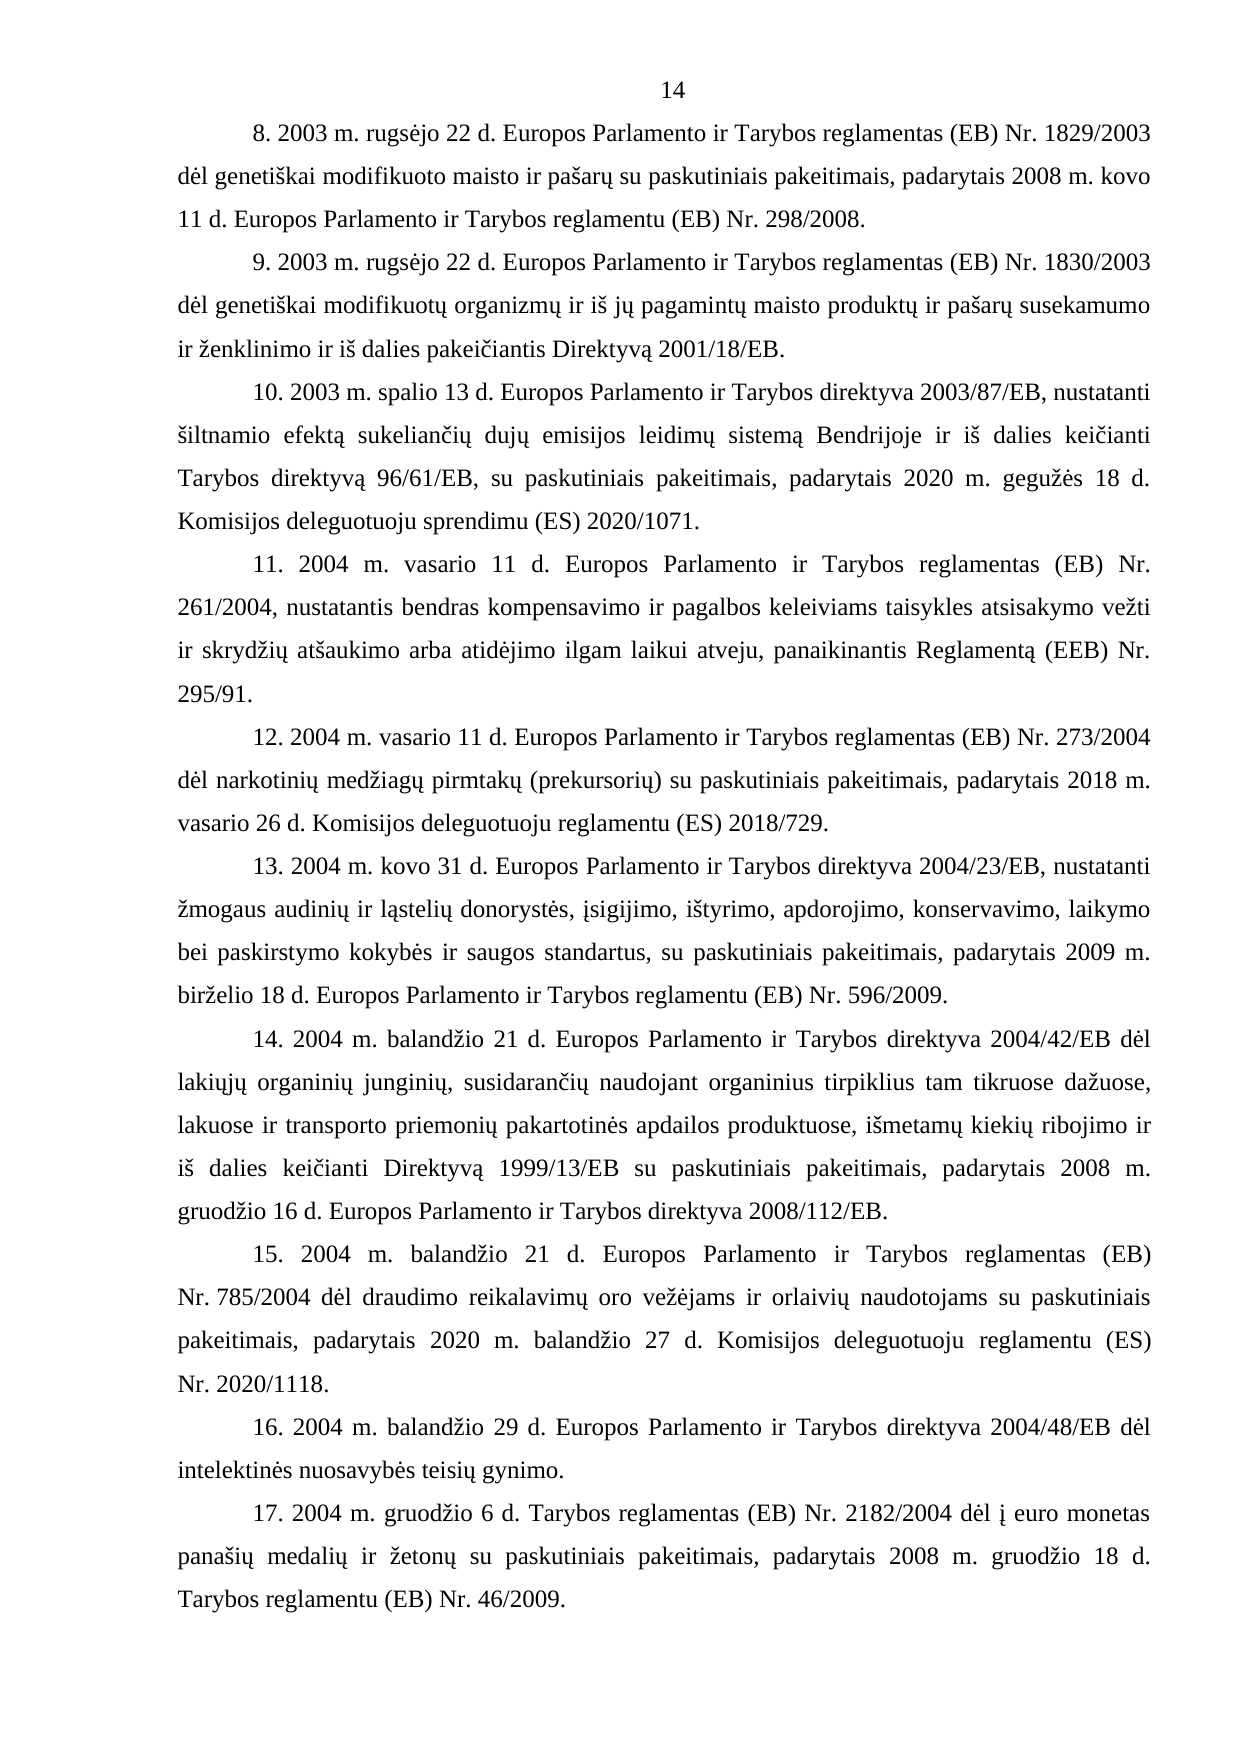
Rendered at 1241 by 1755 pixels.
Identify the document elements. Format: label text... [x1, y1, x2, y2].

text 16. 2004 m. balandžio 29 d. Europos Parlamento ir Tarybos direktyva 2004/48/EB dėl intelektinės nuosavybės teisių gynimo. [177, 1412, 1152, 1484]
text 14. 2004 m. balandžio 21 d. Europos Parlamento ir Tarybos direktyva 2004/42/EB dėl lakiųjų organinių junginių, susidarančių naudojant organinius tirpiklius tam tikruose dažuose, lakuose ir transporto priemonių pakartotinės apdailos produktuose, išmetamų kiekių ribojimo ir iš dalies keičianti Direktyvą 1999/13/EB su paskutiniais pakeitimais, padarytais 2008 m. gruodžio 16 d. Europos Parlamento ir Tarybos direktyva 2008/112/EB. [177, 1024, 1152, 1225]
text 11. 2004 m. vasario 11 d. Europos Parlamento ir Tarybos reglamentas (EB) Nr. 261/2004, nustatantis bendras kompensavimo ir pagalbos keleiviams taisykles atsisakymo vežti ir skrydžių atšaukimo arba atidėjimo ilgam laikui atveju, panaikinantis Reglamentą (EEB) Nr. 295/91. [177, 549, 1152, 707]
text 8. 2003 m. rugsėjo 22 d. Europos Parlamento ir Tarybos reglamentas (EB) Nr. 1829/2003 dėl genetiškai modifikuoto maisto ir pašarų su paskutiniais pakeitimais, padarytais 2008 m. kovo 11 d. Europos Parlamento ir Tarybos reglamentu (EB) Nr. 298/2008. [177, 118, 1152, 233]
text 9. 2003 m. rugsėjo 22 d. Europos Parlamento ir Tarybos reglamentas (EB) Nr. 1830/2003 dėl genetiškai modifikuotų organizmų ir iš jų pagamintų maisto produktų ir pašarų susekamumo ir ženklinimo ir iš dalies pakeičiantis Direktyvą 2001/18/EB. [177, 247, 1152, 362]
text 13. 2004 m. kovo 31 d. Europos Parlamento ir Tarybos direktyva 2004/23/EB, nustatanti žmogaus audinių ir ląstelių donorystės, įsigijimo, ištyrimo, apdorojimo, konservavimo, laikymo bei paskirstymo kokybės ir saugos standartus, su paskutiniais pakeitimais, padarytais 2009 m. birželio 18 d. Europos Parlamento ir Tarybos reglamentu (EB) Nr. 596/2009. [177, 851, 1152, 1009]
text 15. 2004 m. balandžio 21 d. Europos Parlamento ir Tarybos reglamentas (EB) Nr. 785/2004 dėl draudimo reikalavimų oro vežėjams ir orlaivių naudotojams su paskutiniais pakeitimais, padarytais 2020 m. balandžio 27 d. Komisijos deleguotuoju reglamentu (ES) Nr. 2020/1118. [177, 1239, 1152, 1397]
text 17. 2004 m. gruodžio 6 d. Tarybos reglamentas (EB) Nr. 2182/2004 dėl į euro monetas panašių medalių ir žetonų su paskutiniais pakeitimais, padarytais 2008 m. gruodžio 18 d. Tarybos reglamentu (EB) Nr. 46/2009. [177, 1498, 1152, 1613]
text 12. 2004 m. vasario 11 d. Europos Parlamento ir Tarybos reglamentas (EB) Nr. 273/2004 dėl narkotinių medžiagų pirmtakų (prekursorių) su paskutiniais pakeitimais, padarytais 2018 m. vasario 26 d. Komisijos deleguotuoju reglamentu (ES) 2018/729. [177, 722, 1152, 837]
text 10. 2003 m. spalio 13 d. Europos Parlamento ir Tarybos direktyva 2003/87/EB, nustatanti šiltnamio efektą sukeliančių dujų emisijos leidimų sistemą Bendrijoje ir iš dalies keičianti Tarybos direktyvą 96/61/EB, su paskutiniais pakeitimais, padarytais 2020 m. gegužės 18 d. Komisijos deleguotuoju sprendimu (ES) 2020/1071. [177, 377, 1152, 535]
